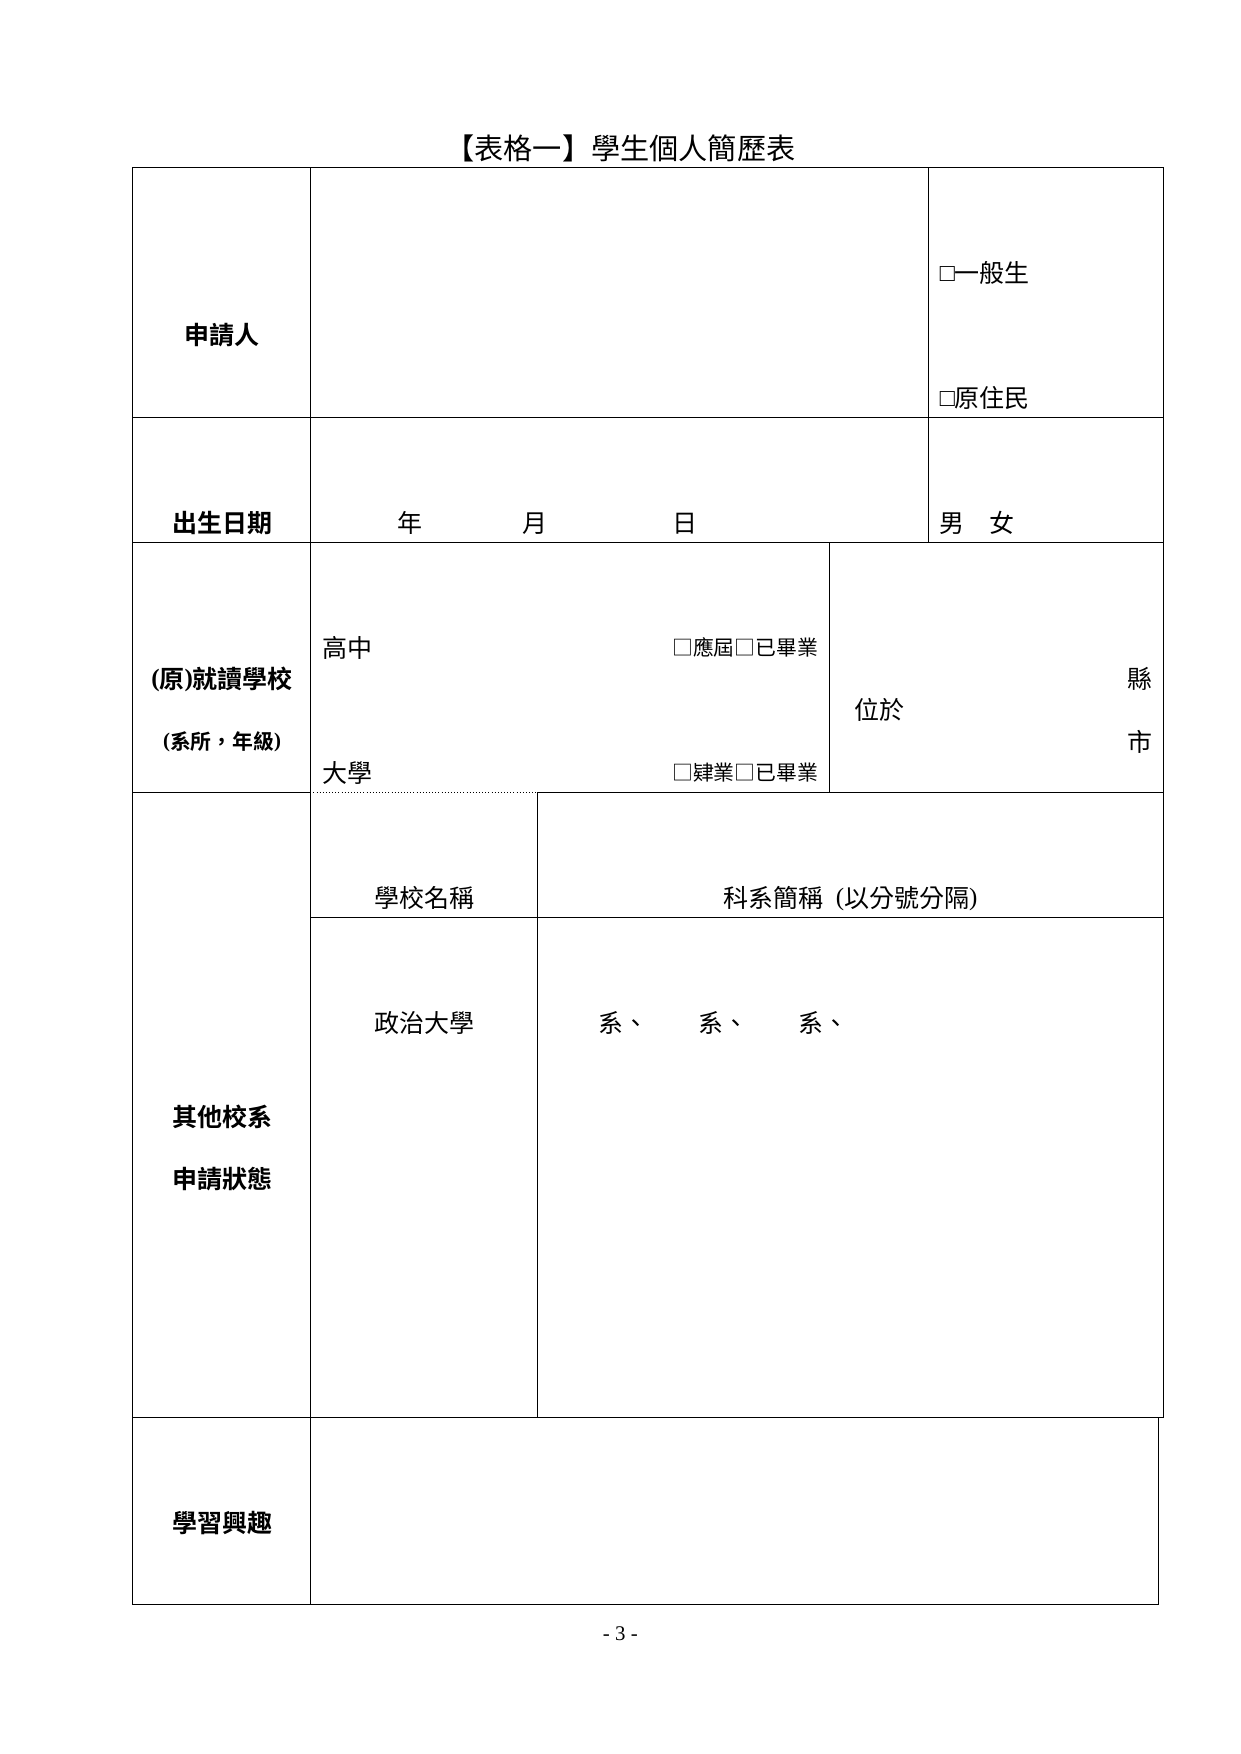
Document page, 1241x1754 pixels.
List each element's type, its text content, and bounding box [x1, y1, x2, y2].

table_cell [538, 1293, 1163, 1417]
table_cell (原)就讀學校 (系所，年級) [133, 543, 310, 792]
table_cell 縣 市 [1076, 543, 1163, 792]
text 【表格一】學生個人簡歷表 [133, 105, 1107, 167]
table_cell 學習興趣 [133, 1418, 310, 1604]
table_header 申請人 [133, 168, 310, 417]
table_cell [311, 1418, 1158, 1604]
table_header □一般生 [929, 168, 1163, 292]
table_cell [538, 1168, 1163, 1293]
table_cell □原住民 [929, 292, 1163, 417]
table_cell [311, 1042, 537, 1168]
table_cell 其他校系 申請狀態 [133, 793, 310, 1417]
table_cell 男 女 [929, 418, 1163, 542]
table_cell 位於 [830, 543, 928, 792]
table_cell 高中 □應屆□已畢業 大學 □肄業□已畢業 [311, 543, 829, 792]
table_cell 年 月 日 [311, 418, 928, 542]
table_cell 學校名稱 [311, 792, 537, 917]
table_cell 科系簡稱 (以分號分隔) [538, 793, 1163, 917]
table_cell [311, 1168, 537, 1293]
table_cell 出生日期 [133, 418, 310, 542]
table_cell [1159, 1418, 1163, 1604]
table_header [311, 168, 928, 417]
table_cell 政治大學 [311, 918, 537, 1042]
table_cell [311, 1293, 537, 1417]
table_cell [928, 543, 1076, 792]
table_cell 系、 系、 系、 [538, 918, 1163, 1042]
table_cell [538, 1042, 1163, 1168]
